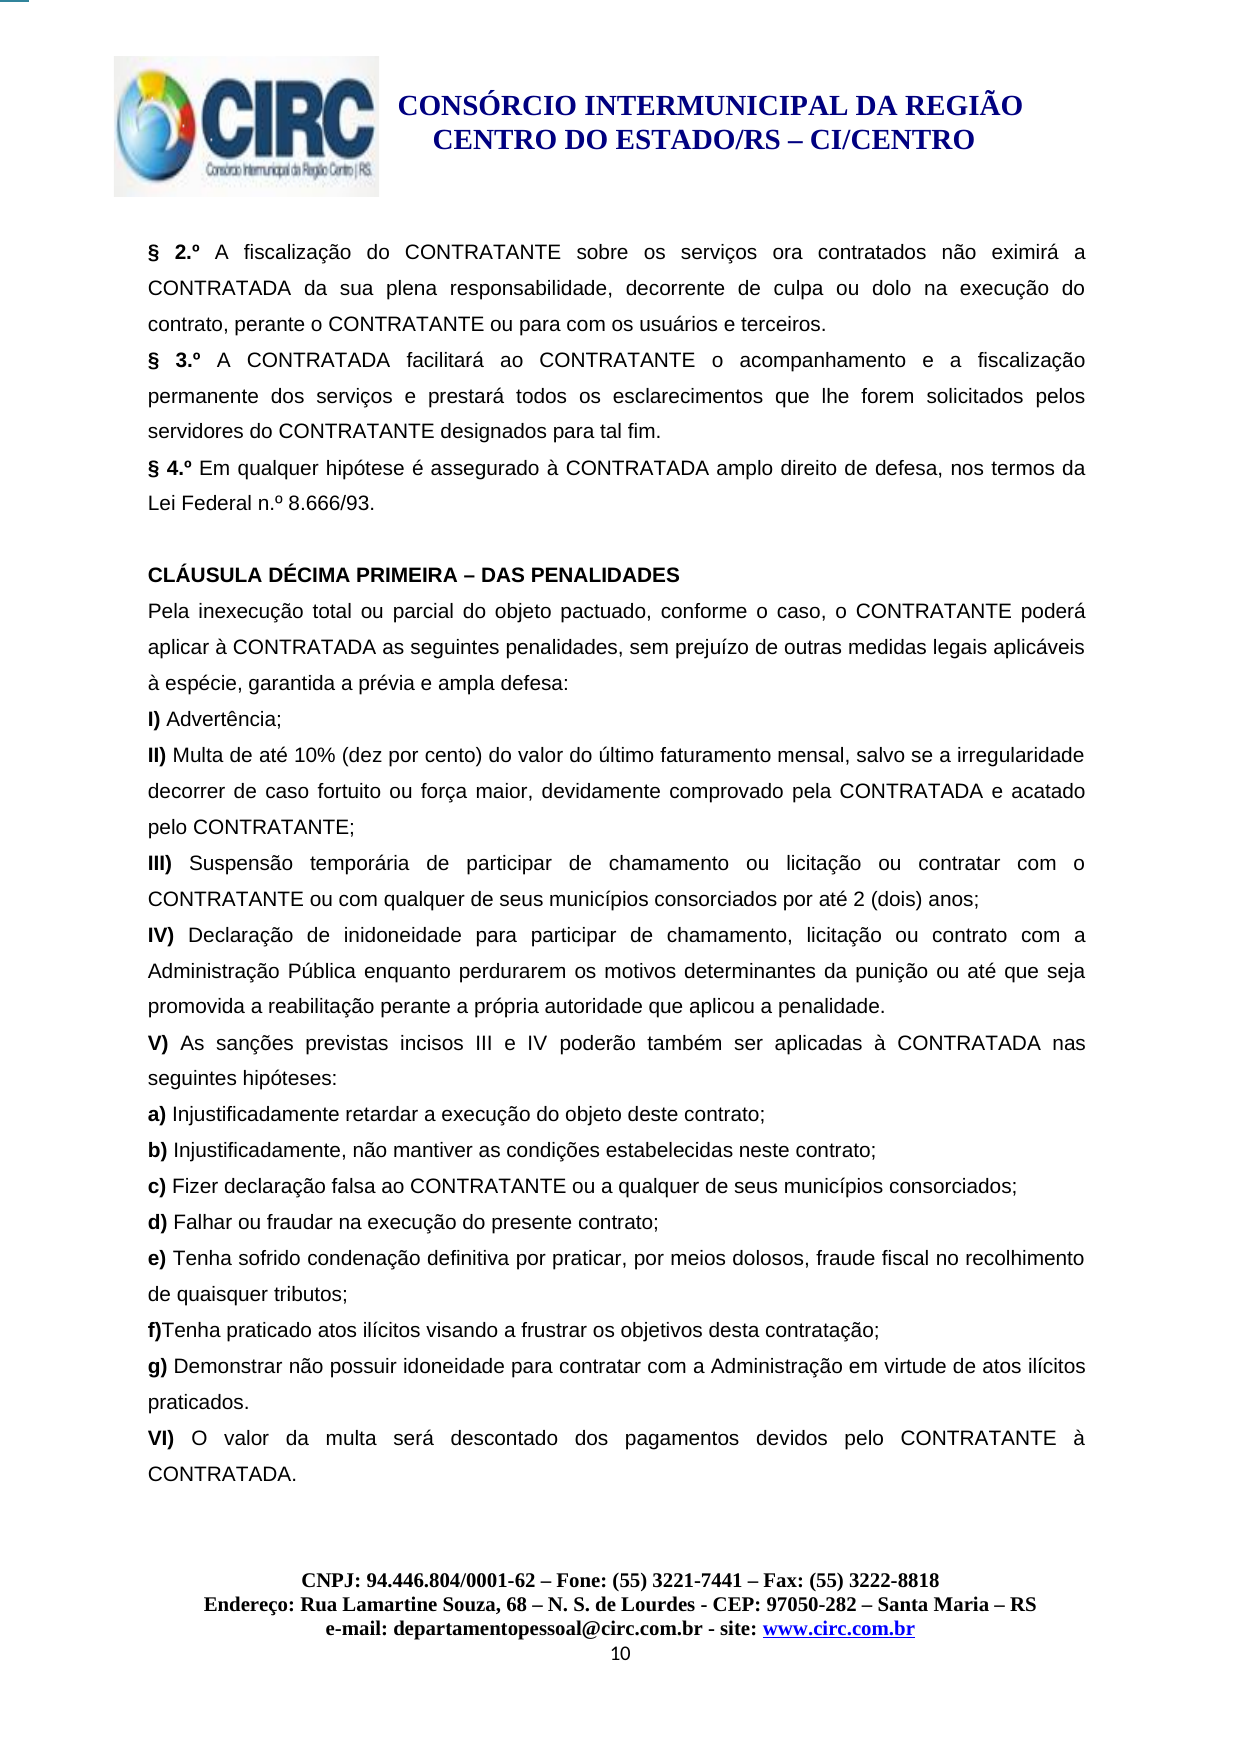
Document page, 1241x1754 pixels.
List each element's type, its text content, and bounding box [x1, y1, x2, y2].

text § 3.º A CONTRATADA facilitará ao CONTRATANTE o acompanhamento e a fiscalização permanente dos serviços e prestará todos os esclarecimentos que lhe forem solicitados pelos servidores do CONTRATANTE designados para tal fim. [148, 347, 1087, 443]
text § 2.º A fiscalização do CONTRATANTE sobre os serviços ora contratados não eximirá a CONTRATADA da sua plena responsabilidade, decorrente de culpa ou dolo na execução do contrato, perante o CONTRATANTE ou para com os usuários e terceiros. [148, 240, 1087, 336]
text g) Demonstrar não possuir idoneidade para contratar com a Administração em virtude de atos ilícitos praticados. [148, 1354, 1087, 1414]
text c) Fizer declaração falsa ao CONTRATANTE ou a qualquer de seus municípios consorciados; [148, 1174, 1087, 1198]
text § 4.º Em qualquer hipótese é assegurado à CONTRATADA amplo direito de defesa, nos termos da Lei Federal n.º 8.666/93. [148, 455, 1087, 515]
text CLÁUSULA DÉCIMA PRIMEIRA – DAS PENALIDADES [148, 563, 1087, 587]
text II) Multa de até 10% (dez por cento) do valor do último faturamento mensal, salvo se a irregularidade decorrer de caso fortuito ou força maior, devidamente comprovado pela CONTRATADA e acatado pelo CONTRATANTE; [148, 743, 1087, 839]
picture [113, 56, 380, 197]
text IV) Declaração de inidoneidade para participar de chamamento, licitação ou contrato com a Administração Pública enquanto perdurarem os motivos determinantes da punição ou até que seja promovida a reabilitação perante a própria autoridade que aplicou a penalidade. [148, 922, 1087, 1018]
text Pela inexecução total ou parcial do objeto pactuado, conforme o caso, o CONTRATANTE poderá aplicar à CONTRATADA as seguintes penalidades, sem prejuízo de outras medidas legais aplicáveis à espécie, garantida a prévia e ampla defesa: [148, 599, 1087, 695]
text e) Tenha sofrido condenação definitiva por praticar, por meios dolosos, fraude fiscal no recolhimento de quaisquer tributos; [148, 1246, 1087, 1306]
text b) Injustificadamente, não mantiver as condições estabelecidas neste contrato; [148, 1138, 1087, 1162]
text V) As sanções previstas incisos III e IV poderão também ser aplicadas à CONTRATADA nas seguintes hipóteses: [148, 1030, 1087, 1090]
text a) Injustificadamente retardar a execução do objeto deste contrato; [148, 1102, 1087, 1126]
text I) Advertência; [148, 707, 1087, 731]
text f)Tenha praticado atos ilícitos visando a frustrar os objetivos desta contratação; [148, 1318, 1087, 1342]
text VI) O valor da multa será descontado dos pagamentos devidos pelo CONTRATANTE à CONTRATADA. [148, 1426, 1087, 1486]
text III) Suspensão temporária de participar de chamamento ou licitação ou contratar com o CONTRATANTE ou com qualquer de seus municípios consorciados por até 2 (dois) anos; [148, 851, 1087, 911]
text d) Falhar ou fraudar na execução do presente contrato; [148, 1210, 1087, 1234]
